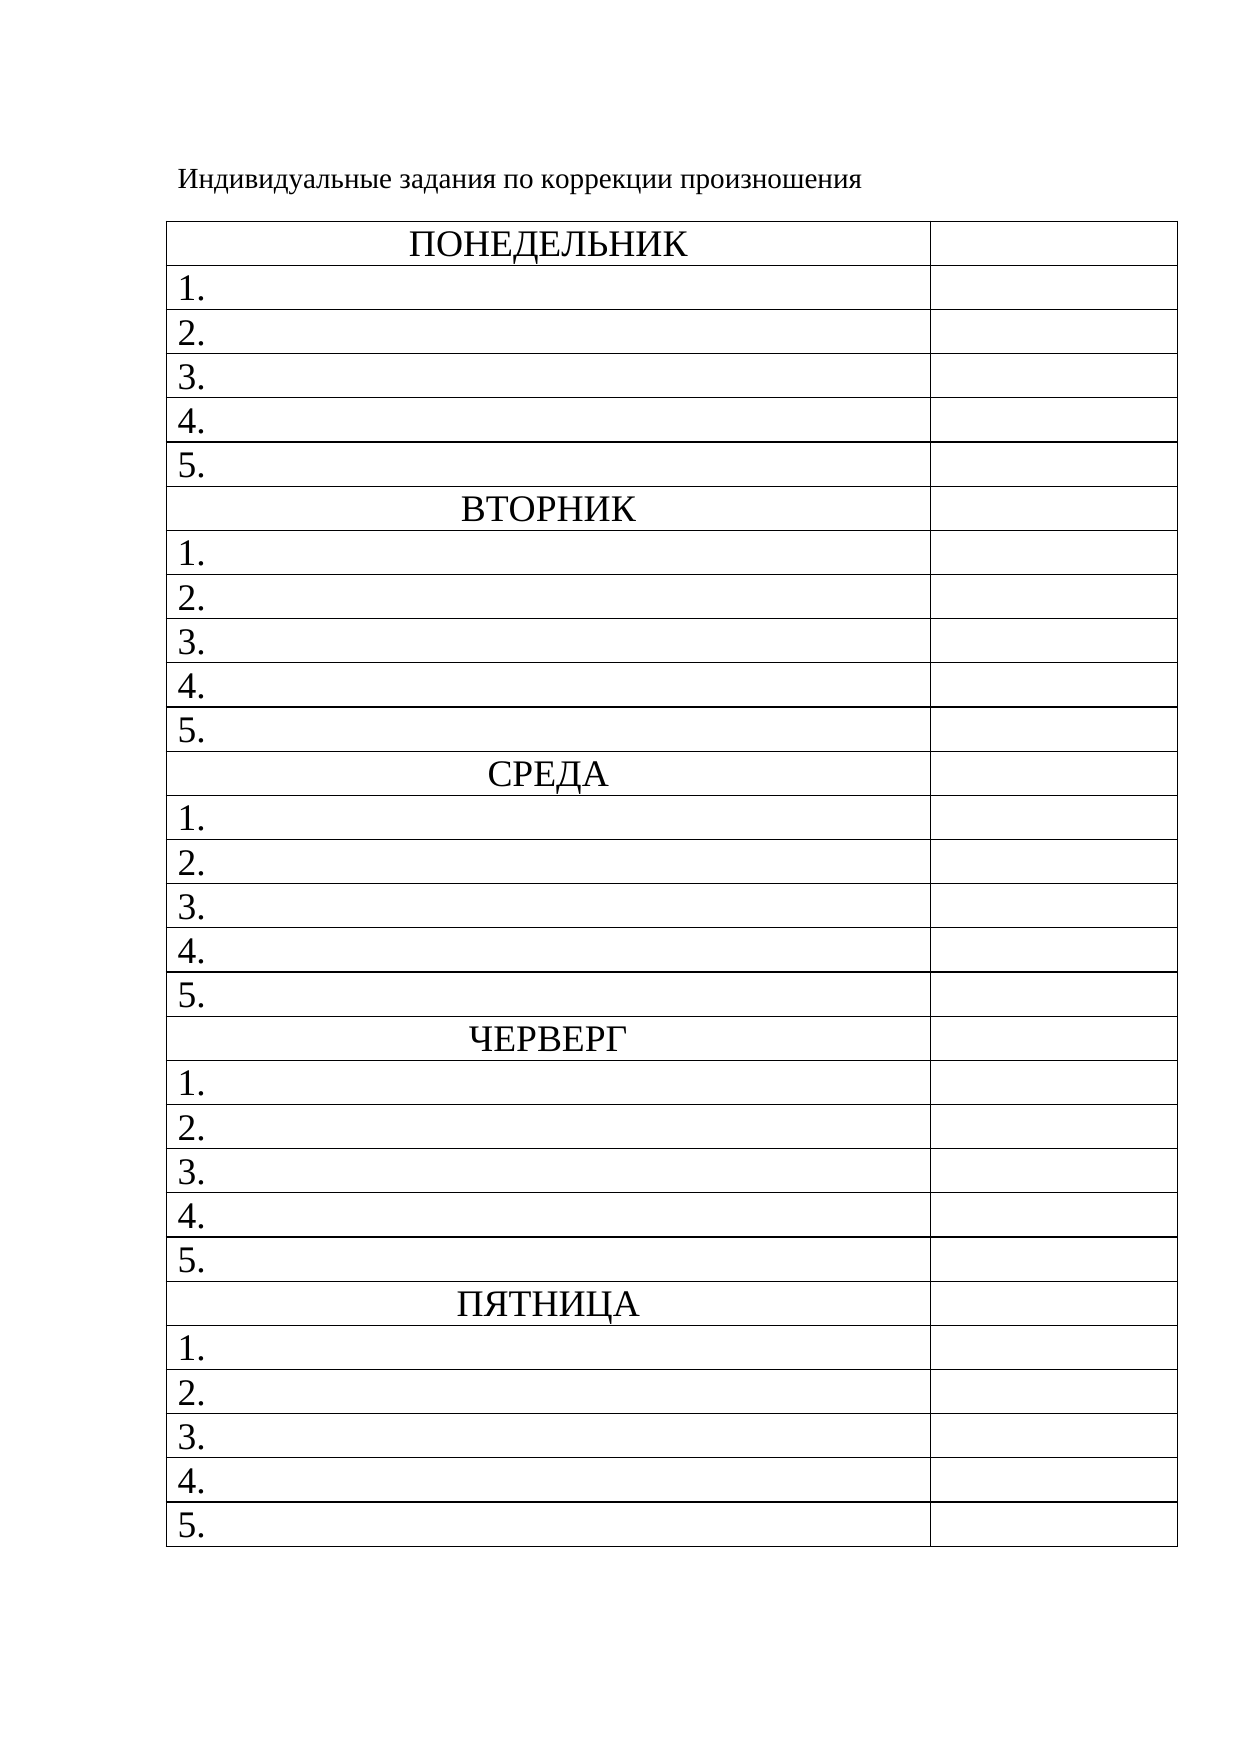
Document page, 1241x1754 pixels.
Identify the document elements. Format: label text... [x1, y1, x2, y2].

table_cell [931, 1370, 1177, 1413]
table_cell 5. [167, 1503, 930, 1546]
table_cell ПЯТНИЦА [167, 1282, 930, 1325]
table_cell СРЕДА [167, 752, 930, 795]
table_cell 4. [167, 1193, 930, 1236]
table_cell [931, 752, 1177, 795]
table_cell [931, 487, 1177, 530]
table_cell 2. [167, 1370, 930, 1413]
table_cell [931, 1458, 1177, 1501]
table_cell [931, 1105, 1177, 1148]
table_cell [931, 1149, 1177, 1192]
table_cell [931, 1061, 1177, 1104]
table_cell [931, 884, 1177, 927]
table_cell 4. [167, 663, 930, 706]
table_cell [931, 531, 1177, 574]
table_cell [931, 1326, 1177, 1369]
table_cell 4. [167, 398, 930, 441]
table_cell [931, 708, 1177, 751]
text Индивидуальные задания по коррекции произношения [177, 161, 1167, 195]
table_cell [931, 1238, 1177, 1281]
table_cell 3. [167, 619, 930, 662]
table_cell 5. [167, 973, 930, 1016]
table_cell 1. [167, 531, 930, 574]
table_header ПОНЕДЕЛЬНИК [167, 222, 930, 265]
table_cell 5. [167, 1238, 930, 1281]
table_cell 1. [167, 1326, 930, 1369]
table_cell [931, 663, 1177, 706]
table_cell 5. [167, 443, 930, 486]
table_cell 4. [167, 1458, 930, 1501]
table_cell [931, 1193, 1177, 1236]
table_cell 2. [167, 1105, 930, 1148]
table_cell 5. [167, 708, 930, 751]
table_cell 3. [167, 1414, 930, 1457]
table_cell 2. [167, 310, 930, 353]
table_cell 2. [167, 840, 930, 883]
table_cell [931, 354, 1177, 397]
table_cell 4. [167, 928, 930, 971]
table_cell [931, 1282, 1177, 1325]
table_cell [931, 443, 1177, 486]
table_header [931, 222, 1177, 265]
table_cell [931, 840, 1177, 883]
table_cell [931, 310, 1177, 353]
table_cell ЧЕРВЕРГ [167, 1017, 930, 1060]
table_cell [931, 1017, 1177, 1060]
table_cell [931, 398, 1177, 441]
table_cell [931, 973, 1177, 1016]
table_cell 1. [167, 1061, 930, 1104]
table_cell 3. [167, 354, 930, 397]
table_cell [931, 1414, 1177, 1457]
table_cell [931, 928, 1177, 971]
table_cell [931, 575, 1177, 618]
table_cell 1. [167, 266, 930, 309]
table_cell [931, 266, 1177, 309]
table_cell 3. [167, 884, 930, 927]
table_cell [931, 619, 1177, 662]
table_cell 2. [167, 575, 930, 618]
table_cell [931, 796, 1177, 839]
table_cell 3. [167, 1149, 930, 1192]
table_cell [931, 1503, 1177, 1546]
table_cell 1. [167, 796, 930, 839]
table_cell ВТОРНИК [167, 487, 930, 530]
